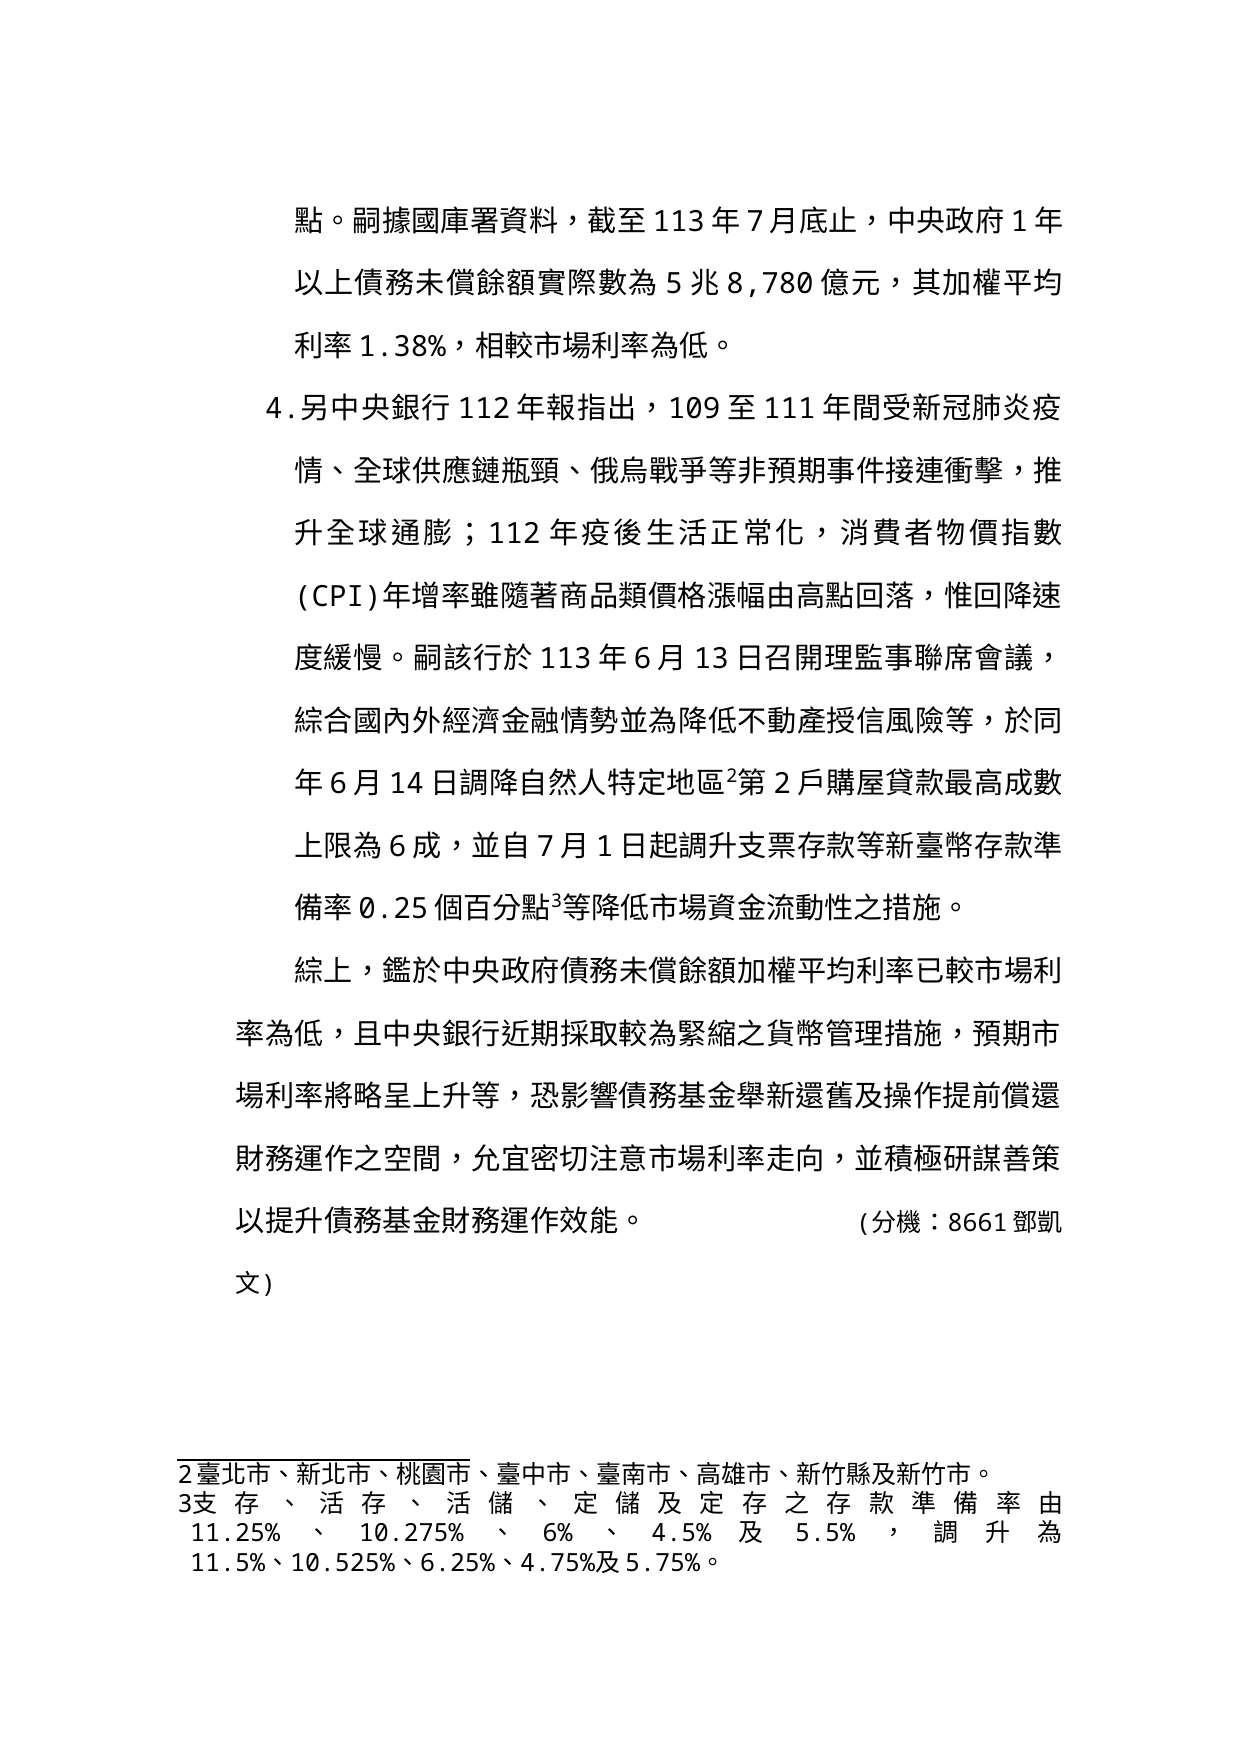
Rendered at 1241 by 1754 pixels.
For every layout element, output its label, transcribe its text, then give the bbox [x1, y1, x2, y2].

text 支存、活存、活儲、定儲及定存之存款準備率由11.25%、10.275%、6%、4.5%及5.5%，調升為11.5%、10.525%、6.25%、4.75%及5.75%。 [177, 1489, 1063, 1577]
text 點。嗣據國庫署資料，截至113年7月底止，中央政府1年以上債務未償餘額實際數為5兆8,780億元，其加權平均利率1.38%，相較市場利率為低。 [265, 177, 1063, 365]
text 綜上，鑑於中央政府債務未償餘額加權平均利率已較市場利率為低，且中央銀行近期採取較為緊縮之貨幣管理措施，預期市場利率將略呈上升等，恐影響債務基金舉新還舊及操作提前償還財務運作之空間，允宜密切注意市場利率走向，並積極研謀善策，以提升債務基金財務運作效能。 (分機：8661鄧凱文) [236, 927, 1063, 1302]
text 臺北市、新北市、桃園市、臺中市、臺南市、高雄市、新竹縣及新竹市。 [177, 1460, 1063, 1489]
text 4.另中央銀行112年報指出，109至111年間受新冠肺炎疫情、全球供應鏈瓶頸、俄烏戰爭等非預期事件接連衝擊，推升全球通膨；112年疫後生活正常化，消費者物價指數(CPI)年增率雖隨著商品類價格漲幅由高點回落，惟回降速度緩慢。嗣該行於113年6月13日召開理監事聯席會議，綜合國內外經濟金融情勢並為降低不動產授信風險等，於同年6月14日調降自然人特定地區第2戶購屋貸款最高成數上限為6成，並自7月1日起調升支票存款等新臺幣存款準備率0.25個百分點等降低市場資金流動性之措施。 [265, 365, 1063, 927]
